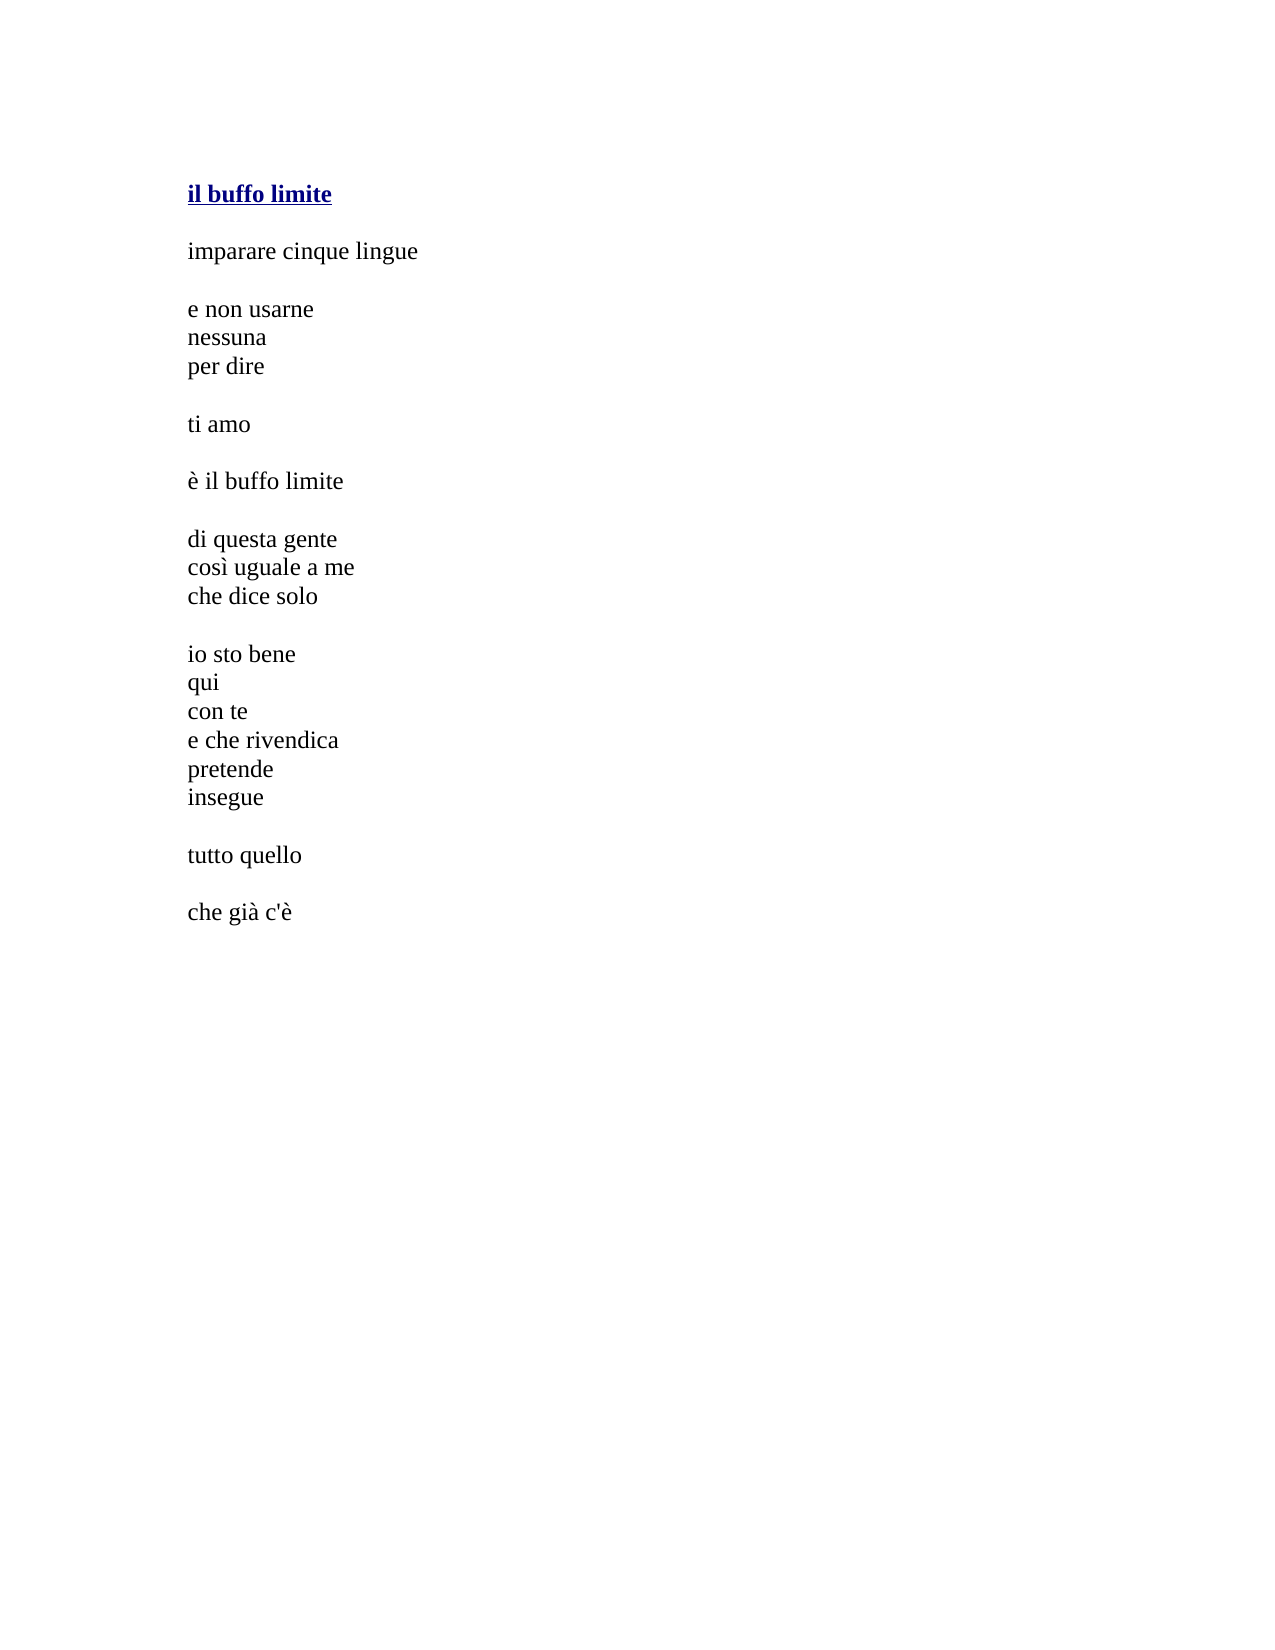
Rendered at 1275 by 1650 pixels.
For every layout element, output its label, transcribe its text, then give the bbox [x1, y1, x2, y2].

text e che rivendica [187, 725, 1087, 754]
text imparare cinque lingue [187, 236, 1087, 265]
text che già c'è [187, 897, 1087, 926]
text nessuna [187, 322, 1087, 351]
text con te [187, 696, 1087, 725]
text qui [187, 667, 1087, 696]
text per dire [187, 351, 1087, 380]
text insegue [187, 782, 1087, 811]
text io sto bene [187, 639, 1087, 667]
text ti amo [187, 409, 1087, 437]
text di questa gente [187, 524, 1087, 552]
text pretende [187, 754, 1087, 782]
text è il buffo limite [187, 466, 1087, 495]
text e non usarne [187, 294, 1087, 322]
text tutto quello [187, 840, 1087, 869]
text che dice solo [187, 581, 1087, 610]
text il buffo limite [187, 179, 1087, 207]
text così uguale a me [187, 552, 1087, 581]
